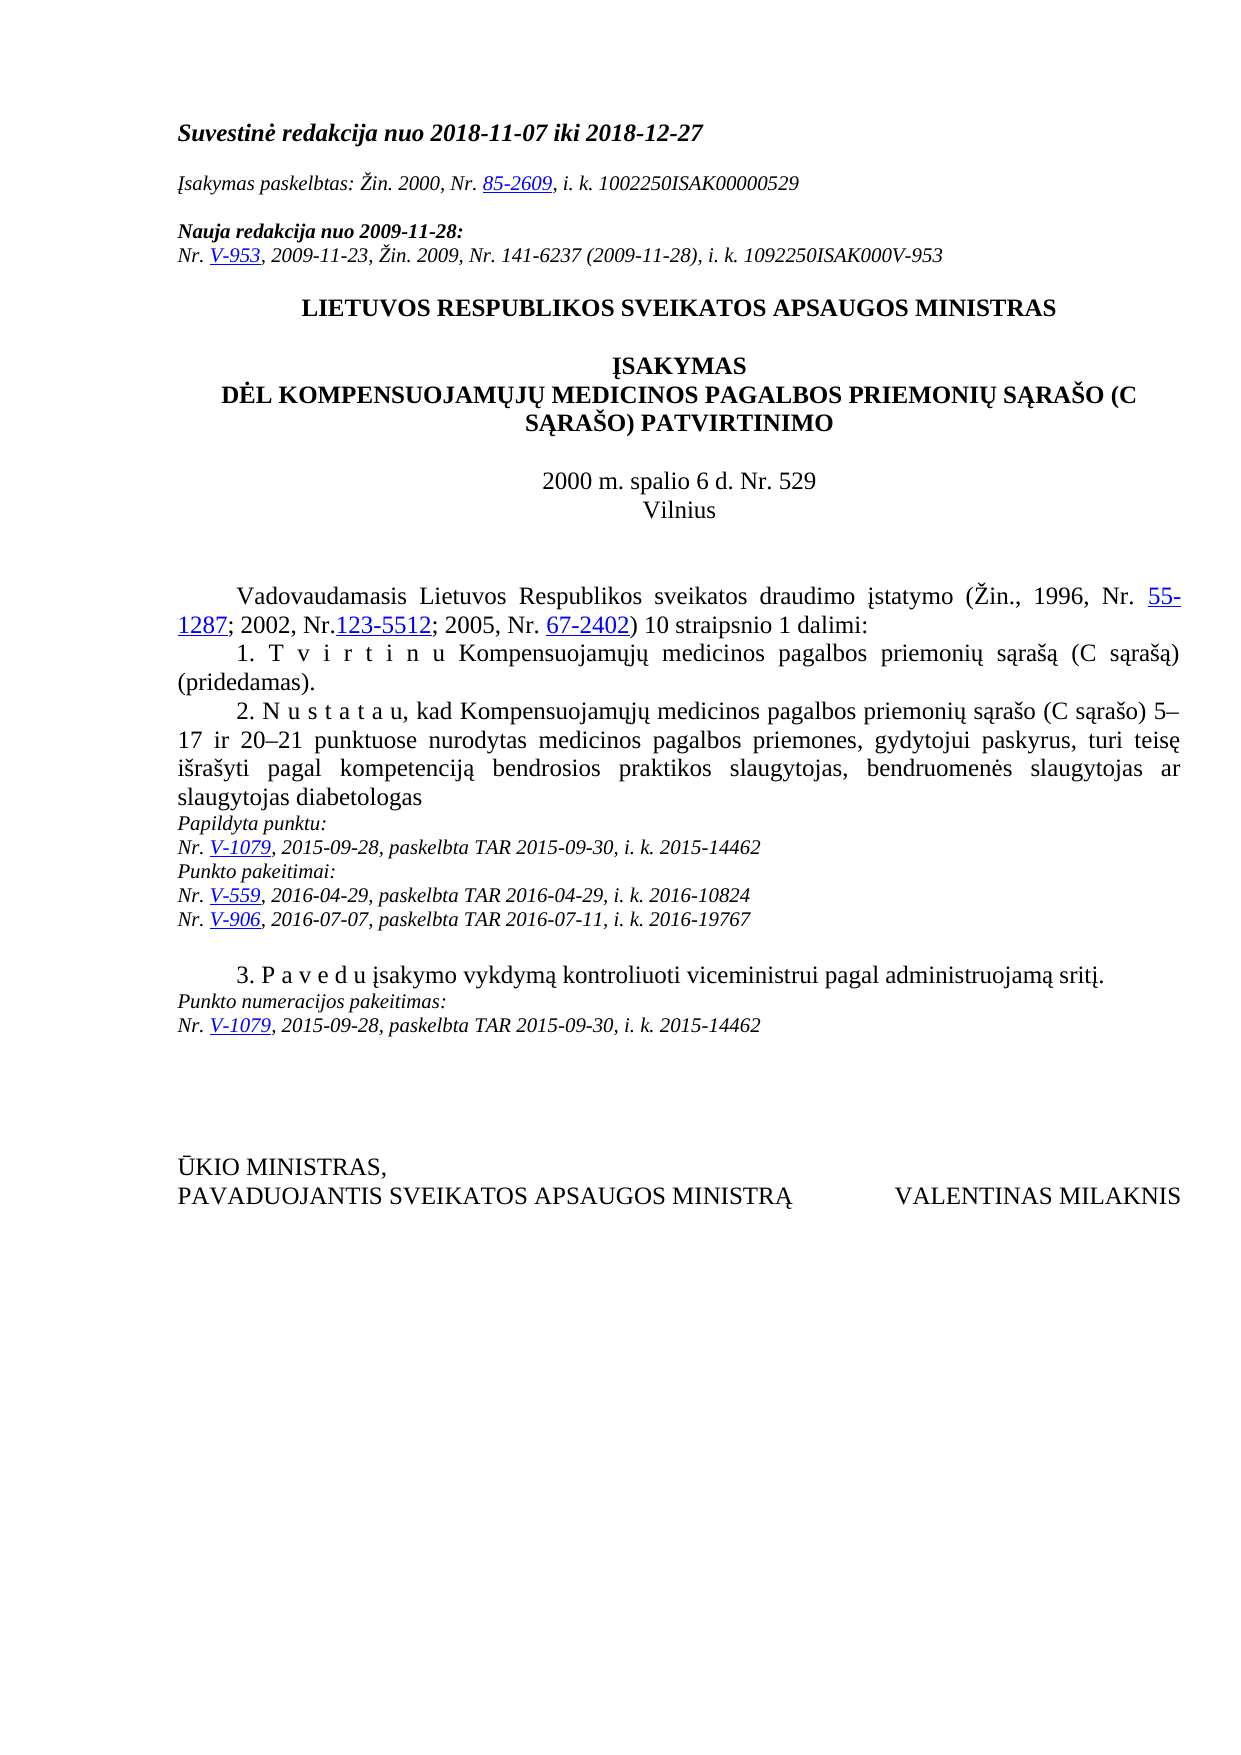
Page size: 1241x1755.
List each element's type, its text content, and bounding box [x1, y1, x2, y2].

text Papildyta punktu: [177, 811, 1181, 835]
text 3. P a v e d u įsakymo vykdymą kontroliuoti viceministrui pagal administruojamą sritį. [177, 960, 1181, 989]
text 2. N u s t a t a u, kad Kompensuojamųjų medicinos pagalbos priemonių sąrašo (C sąrašo) 5–17 ir 20–21 punktuose nurodytas medicinos pagalbos priemones, gydytojui paskyrus, turi teisę išrašyti pagal kompetenciją bendrosios praktikos slaugytojas, bendruomenės slaugytojas ar slaugytojas diabetologas [177, 696, 1181, 811]
text Vadovaudamasis Lietuvos Respublikos sveikatos draudimo įstatymo (Žin., 1996, Nr. 55-1287; 2002, Nr.123-5512; 2005, Nr. 67-2402) 10 straipsnio 1 dalimi: [177, 581, 1181, 638]
text Vilnius [177, 495, 1181, 523]
text ĮSAKYMAS [177, 351, 1181, 380]
text Nauja redakcija nuo 2009-11-28: [177, 219, 1181, 243]
text LIETUVOS RESPUBLIKOS SVEIKATOS APSAUGOS MINISTRAS [177, 293, 1181, 322]
text Įsakymas paskelbtas: Žin. 2000, Nr. 85-2609, i. k. 1002250ISAK00000529 [177, 171, 1181, 195]
text Nr. V-1079, 2015-09-28, paskelbta TAR 2015-09-30, i. k. 2015-14462 [177, 1013, 1181, 1037]
text Nr. V-906, 2016-07-07, paskelbta TAR 2016-07-11, i. k. 2016-19767 [177, 907, 1181, 931]
text Nr. V-1079, 2015-09-28, paskelbta TAR 2015-09-30, i. k. 2015-14462 [177, 835, 1181, 859]
text Suvestinė redakcija nuo 2018-11-07 iki 2018-12-27 [177, 118, 1181, 147]
text Punkto numeracijos pakeitimas: [177, 989, 1181, 1013]
text Nr. V-953, 2009-11-23, Žin. 2009, Nr. 141-6237 (2009-11-28), i. k. 1092250ISAK000V-953 [177, 243, 1181, 267]
text 2000 m. spalio 6 d. Nr. 529 [177, 466, 1181, 495]
text DĖL KOMPENSUOJAMŲJŲ MEDICINOS PAGALBOS PRIEMONIŲ SĄRAŠO (C SĄRAŠO) PATVIRTINIMO [177, 380, 1181, 437]
text PAVADUOJANTIS SVEIKATOS APSAUGOS MINISTRĄ VALENTINAS MILAKNIS [177, 1181, 1181, 1209]
text 1. T v i r t i n u Kompensuojamųjų medicinos pagalbos priemonių sąrašą (C sąrašą) (pridedamas). [177, 638, 1181, 696]
text Punkto pakeitimai: [177, 859, 1181, 883]
text ŪKIO MINISTRAS, [177, 1152, 1181, 1181]
text Nr. V-559, 2016-04-29, paskelbta TAR 2016-04-29, i. k. 2016-10824 [177, 883, 1181, 907]
